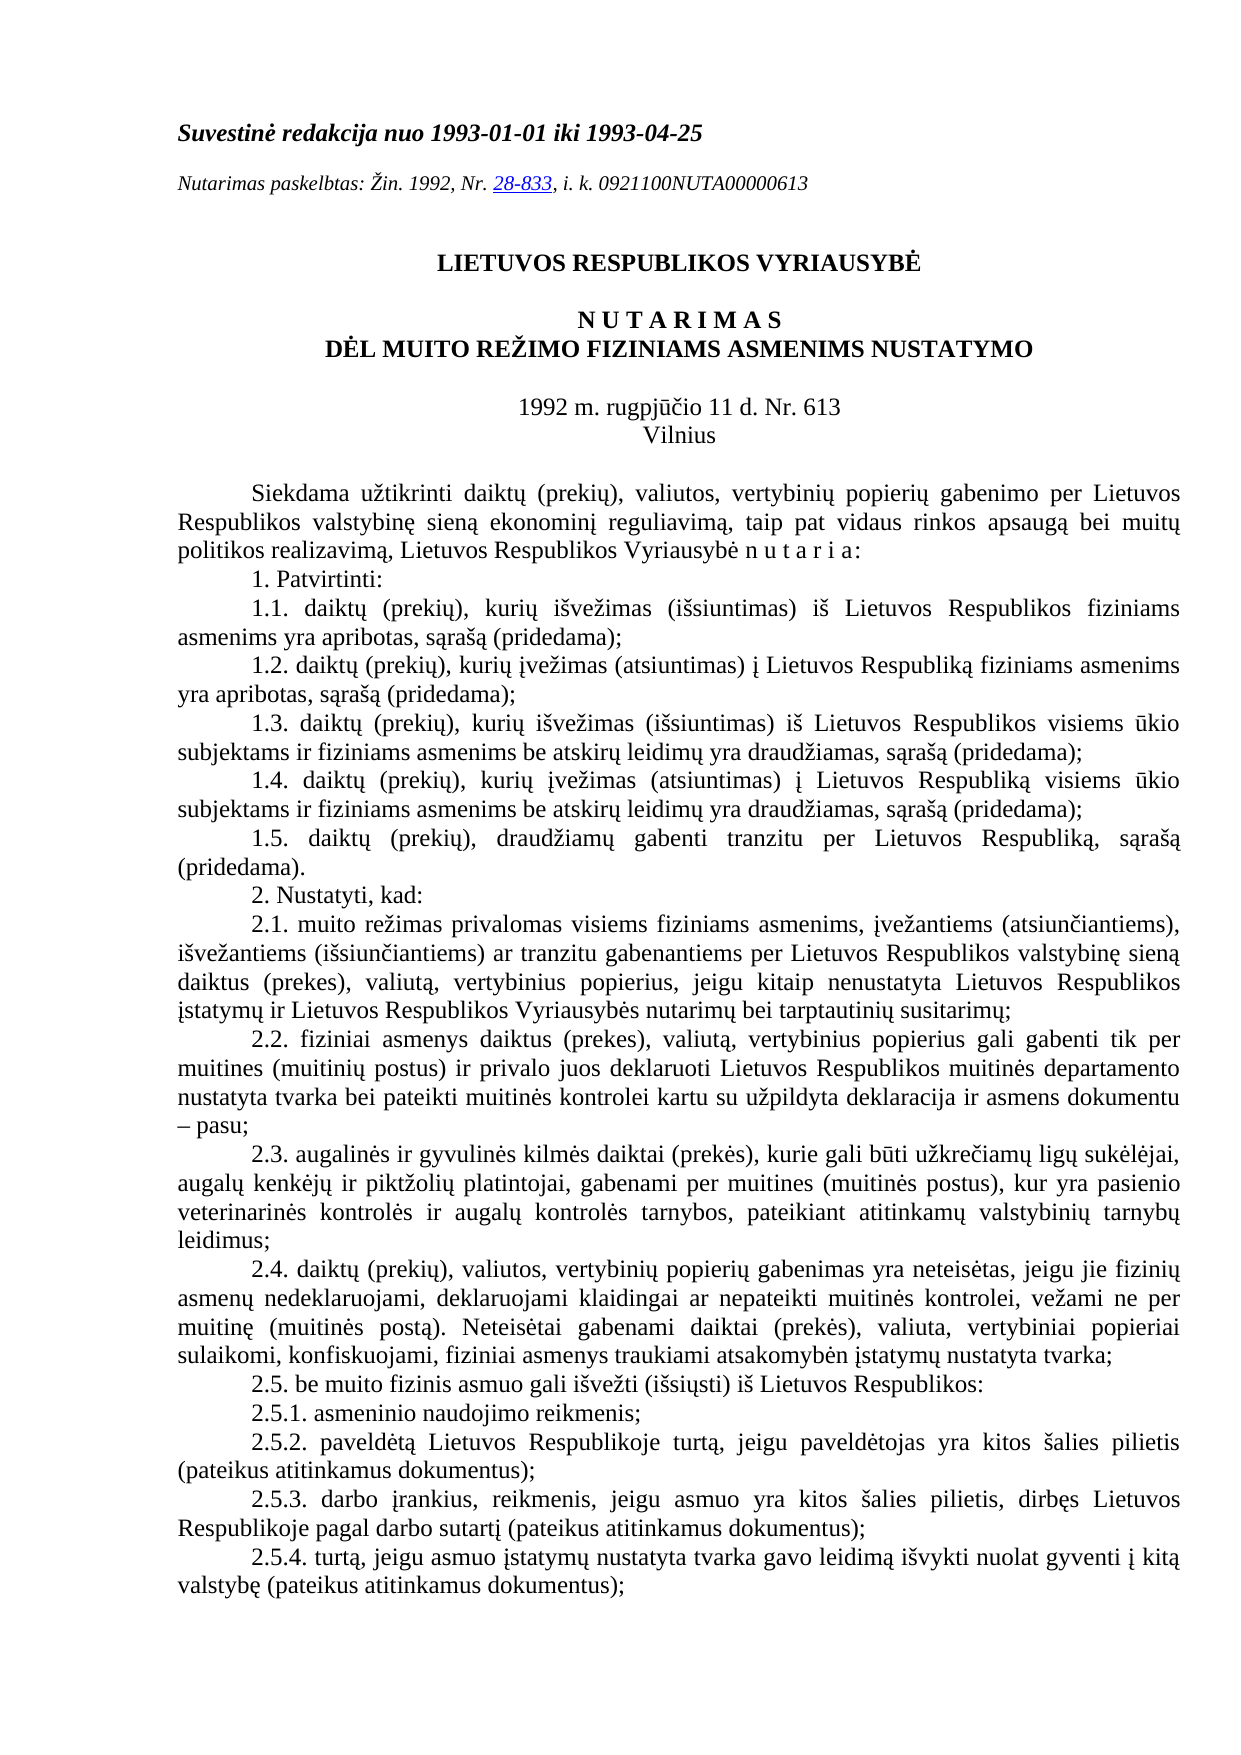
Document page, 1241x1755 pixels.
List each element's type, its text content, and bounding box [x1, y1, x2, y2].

text Suvestinė redakcija nuo 1993-01-01 iki 1993-04-25 [177, 118, 1181, 147]
text N U T A R I M A S [177, 305, 1181, 334]
text 2.5.3. darbo įrankius, reikmenis, jeigu asmuo yra kitos šalies pilietis, dirbęs Lietuvos Respublikoje pagal darbo sutartį (pateikus atitinkamus dokumentus); [177, 1484, 1181, 1542]
text LIETUVOS RESPUBLIKOS VYRIAUSYBĖ [177, 248, 1181, 277]
text 2.5.2. paveldėtą Lietuvos Respublikoje turtą, jeigu paveldėtojas yra kitos šalies pilietis (pateikus atitinkamus dokumentus); [177, 1427, 1181, 1484]
text 1.5. daiktų (prekių), draudžiamų gabenti tranzitu per Lietuvos Respubliką, sąrašą (pridedama). [177, 823, 1181, 880]
text 2.4. daiktų (prekių), valiutos, vertybinių popierių gabenimas yra neteisėtas, jeigu jie fizinių asmenų nedeklaruojami, deklaruojami klaidingai ar nepateikti muitinės kontrolei, vežami ne per muitinę (muitinės postą). Neteisėtai gabenami daiktai (prekės), valiuta, vertybiniai popieriai sulaikomi, konfiskuojami, fiziniai asmenys traukiami atsakomybėn įstatymų nustatyta tvarka; [177, 1254, 1181, 1369]
text 1992 m. rugpjūčio 11 d. Nr. 613 [177, 392, 1181, 420]
text 1.1. daiktų (prekių), kurių išvežimas (išsiuntimas) iš Lietuvos Respublikos fiziniams asmenims yra apribotas, sąrašą (pridedama); [177, 593, 1181, 650]
text 1.2. daiktų (prekių), kurių įvežimas (atsiuntimas) į Lietuvos Respubliką fiziniams asmenims yra apribotas, sąrašą (pridedama); [177, 650, 1181, 708]
text 1.3. daiktų (prekių), kurių išvežimas (išsiuntimas) iš Lietuvos Respublikos visiems ūkio subjektams ir fiziniams asmenims be atskirų leidimų yra draudžiamas, sąrašą (pridedama); [177, 708, 1181, 765]
text 2.5.1. asmeninio naudojimo reikmenis; [177, 1398, 1181, 1427]
text DĖL MUITO REŽIMO FIZINIAMS ASMENIMS NUSTATYMO [177, 334, 1181, 363]
text 2.5. be muito fizinis asmuo gali išvežti (išsiųsti) iš Lietuvos Respublikos: [177, 1369, 1181, 1398]
text Nutarimas paskelbtas: Žin. 1992, Nr. 28-833, i. k. 0921100NUTA00000613 [177, 171, 1181, 195]
text 2.1. muito režimas privalomas visiems fiziniams asmenims, įvežantiems (atsiunčiantiems), išvežantiems (išsiunčiantiems) ar tranzitu gabenantiems per Lietuvos Respublikos valstybinę sieną daiktus (prekes), valiutą, vertybinius popierius, jeigu kitaip nenustatyta Lietuvos Respublikos įstatymų ir Lietuvos Respublikos Vyriausybės nutarimų bei tarptautinių susitarimų; [177, 909, 1181, 1024]
text 1. Patvirtinti: [177, 564, 1181, 593]
text 1.4. daiktų (prekių), kurių įvežimas (atsiuntimas) į Lietuvos Respubliką visiems ūkio subjektams ir fiziniams asmenims be atskirų leidimų yra draudžiamas, sąrašą (pridedama); [177, 765, 1181, 823]
text Siekdama užtikrinti daiktų (prekių), valiutos, vertybinių popierių gabenimo per Lietuvos Respublikos valstybinę sieną ekonominį reguliavimą, taip pat vidaus rinkos apsaugą bei muitų politikos realizavimą, Lietuvos Respublikos Vyriausybė nutaria: [177, 478, 1181, 564]
text 2.5.4. turtą, jeigu asmuo įstatymų nustatyta tvarka gavo leidimą išvykti nuolat gyventi į kitą valstybę (pateikus atitinkamus dokumentus); [177, 1542, 1181, 1599]
text 2.3. augalinės ir gyvulinės kilmės daiktai (prekės), kurie gali būti užkrečiamų ligų sukėlėjai, augalų kenkėjų ir piktžolių platintojai, gabenami per muitines (muitinės postus), kur yra pasienio veterinarinės kontrolės ir augalų kontrolės tarnybos, pateikiant atitinkamų valstybinių tarnybų leidimus; [177, 1139, 1181, 1254]
text 2.2. fiziniai asmenys daiktus (prekes), valiutą, vertybinius popierius gali gabenti tik per muitines (muitinių postus) ir privalo juos deklaruoti Lietuvos Respublikos muitinės departamento nustatyta tvarka bei pateikti muitinės kontrolei kartu su užpildyta deklaracija ir asmens dokumentu – pasu; [177, 1024, 1181, 1139]
text 2. Nustatyti, kad: [177, 880, 1181, 909]
text Vilnius [177, 420, 1181, 449]
